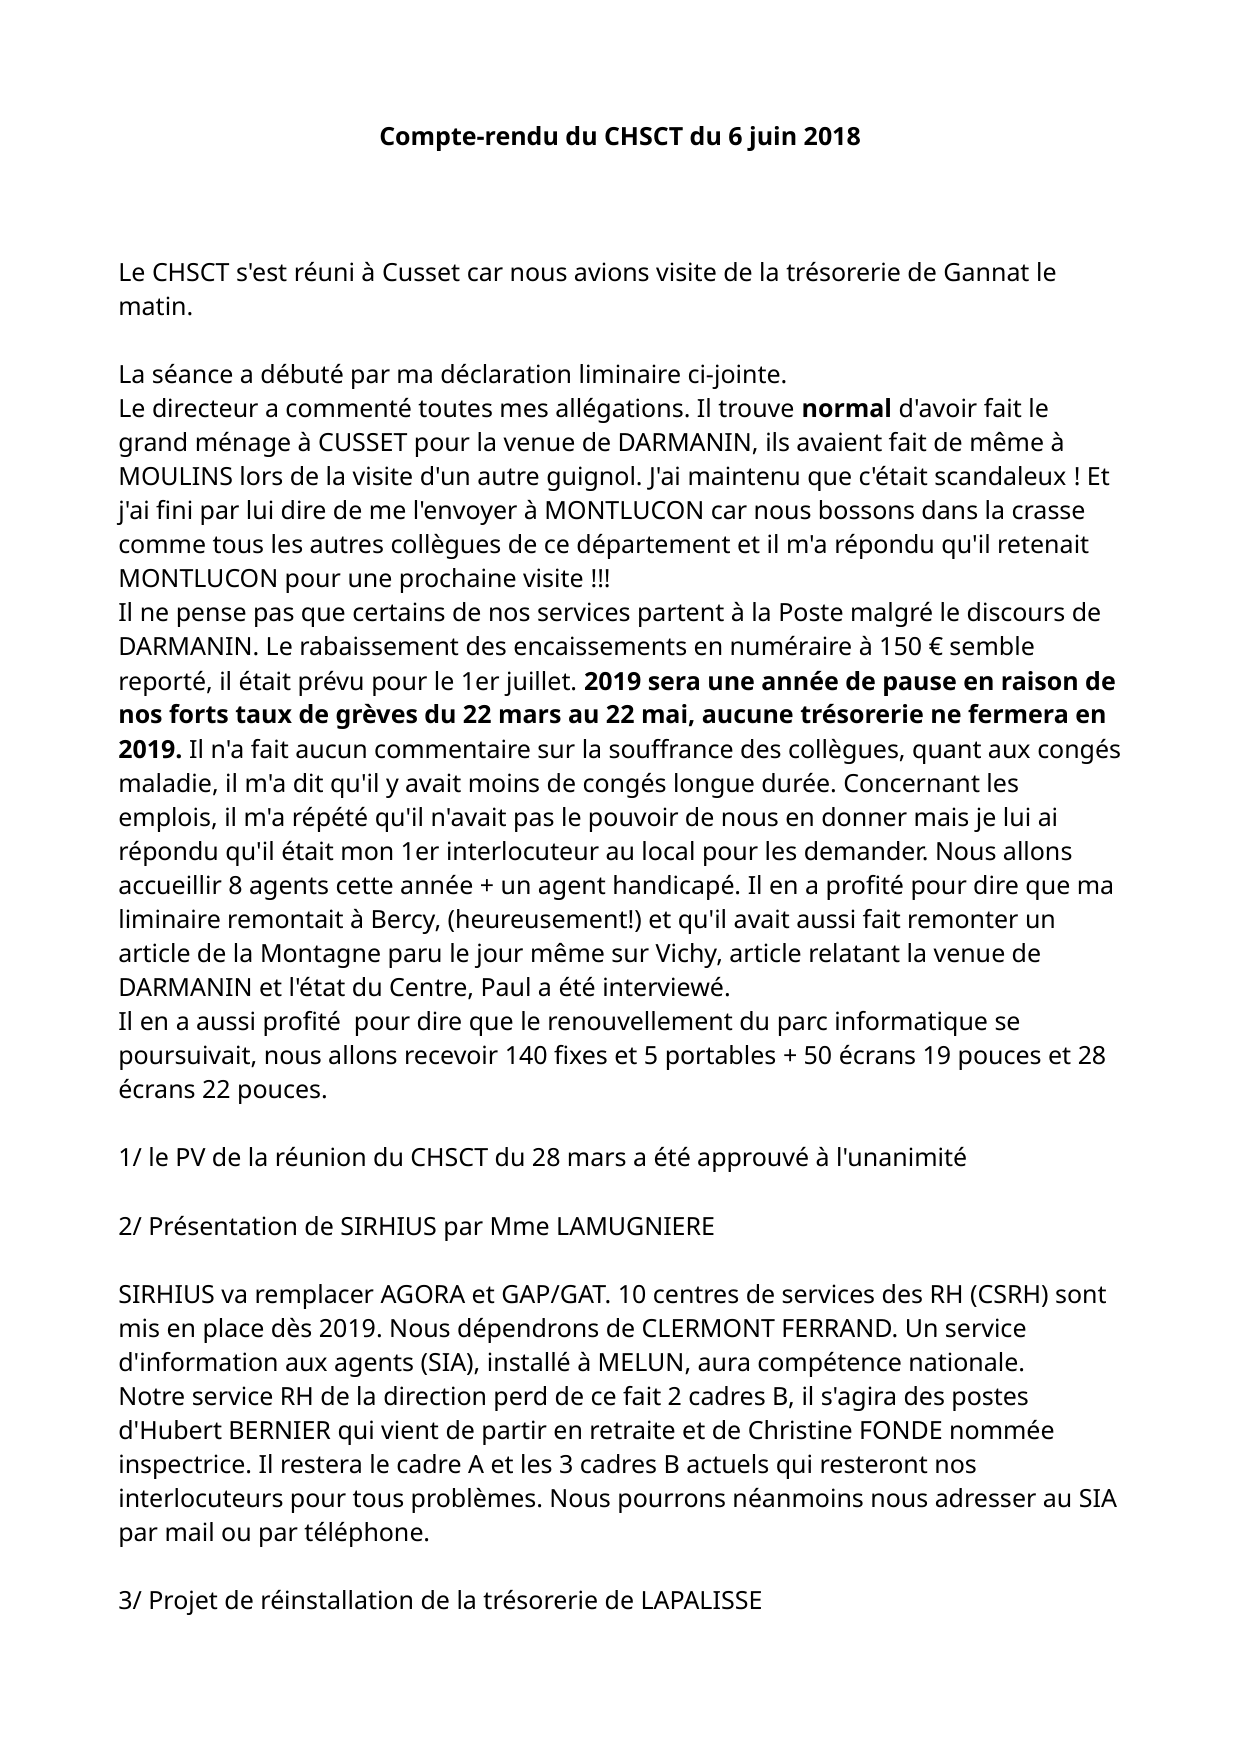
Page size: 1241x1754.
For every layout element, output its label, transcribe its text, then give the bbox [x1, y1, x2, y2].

text Le directeur a commenté toutes mes allégations. Il trouve normal d'avoir fait le grand ménage à CUSSET pour la venue de DARMANIN, ils avaient fait de même à MOULINS lors de la visite d'un autre guignol. J'ai maintenu que c'était scandaleux ! Et j'ai fini par lui dire de me l'envoyer à MONTLUCON car nous bossons dans la crasse comme tous les autres collègues de ce département et il m'a répondu qu'il retenait MONTLUCON pour une prochaine visite !!! [118, 391, 1122, 595]
text Compte-rendu du CHSCT du 6 juin 2018 [118, 118, 1122, 152]
text La séance a débuté par ma déclaration liminaire ci-jointe. [118, 357, 1122, 391]
text Notre service RH de la direction perd de ce fait 2 cadres B, il s'agira des postes d'Hubert BERNIER qui vient de partir en retraite et de Christine FONDE nommée inspectrice. Il restera le cadre A et les 3 cadres B actuels qui resteront nos interlocuteurs pour tous problèmes. Nous pourrons néanmoins nous adresser au SIA par mail ou par téléphone. [118, 1378, 1122, 1549]
text 2/ Présentation de SIRHIUS par Mme LAMUGNIERE [118, 1208, 1122, 1242]
text SIRHIUS va remplacer AGORA et GAP/GAT. 10 centres de services des RH (CSRH) sont mis en place dès 2019. Nous dépendrons de CLERMONT FERRAND. Un service d'information aux agents (SIA), installé à MELUN, aura compétence nationale. [118, 1276, 1122, 1378]
text 1/ le PV de la réunion du CHSCT du 28 mars a été approuvé à l'unanimité [118, 1140, 1122, 1174]
text Le CHSCT s'est réuni à Cusset car nous avions visite de la trésorerie de Gannat le matin. [118, 254, 1122, 322]
text 3/ Projet de réinstallation de la trésorerie de LAPALISSE [118, 1583, 1122, 1617]
text Il en a aussi profité pour dire que le renouvellement du parc informatique se poursuivait, nous allons recevoir 140 fixes et 5 portables + 50 écrans 19 pouces et 28 écrans 22 pouces. [118, 1004, 1122, 1106]
text Il ne pense pas que certains de nos services partent à la Poste malgré le discours de DARMANIN. Le rabaissement des encaissements en numéraire à 150 € semble reporté, il était prévu pour le 1er juillet. 2019 sera une année de pause en raison de nos forts taux de grèves du 22 mars au 22 mai, aucune trésorerie ne fermera en 2019. Il n'a fait aucun commentaire sur la souffrance des collègues, quant aux congés maladie, il m'a dit qu'il y avait moins de congés longue durée. Concernant les emplois, il m'a répété qu'il n'avait pas le pouvoir de nous en donner mais je lui ai répondu qu'il était mon 1er interlocuteur au local pour les demander. Nous allons accueillir 8 agents cette année + un agent handicapé. Il en a profité pour dire que ma liminaire remontait à Bercy, (heureusement!) et qu'il avait aussi fait remonter un article de la Montagne paru le jour même sur Vichy, article relatant la venue de DARMANIN et l'état du Centre, Paul a été interviewé. [118, 595, 1122, 1004]
